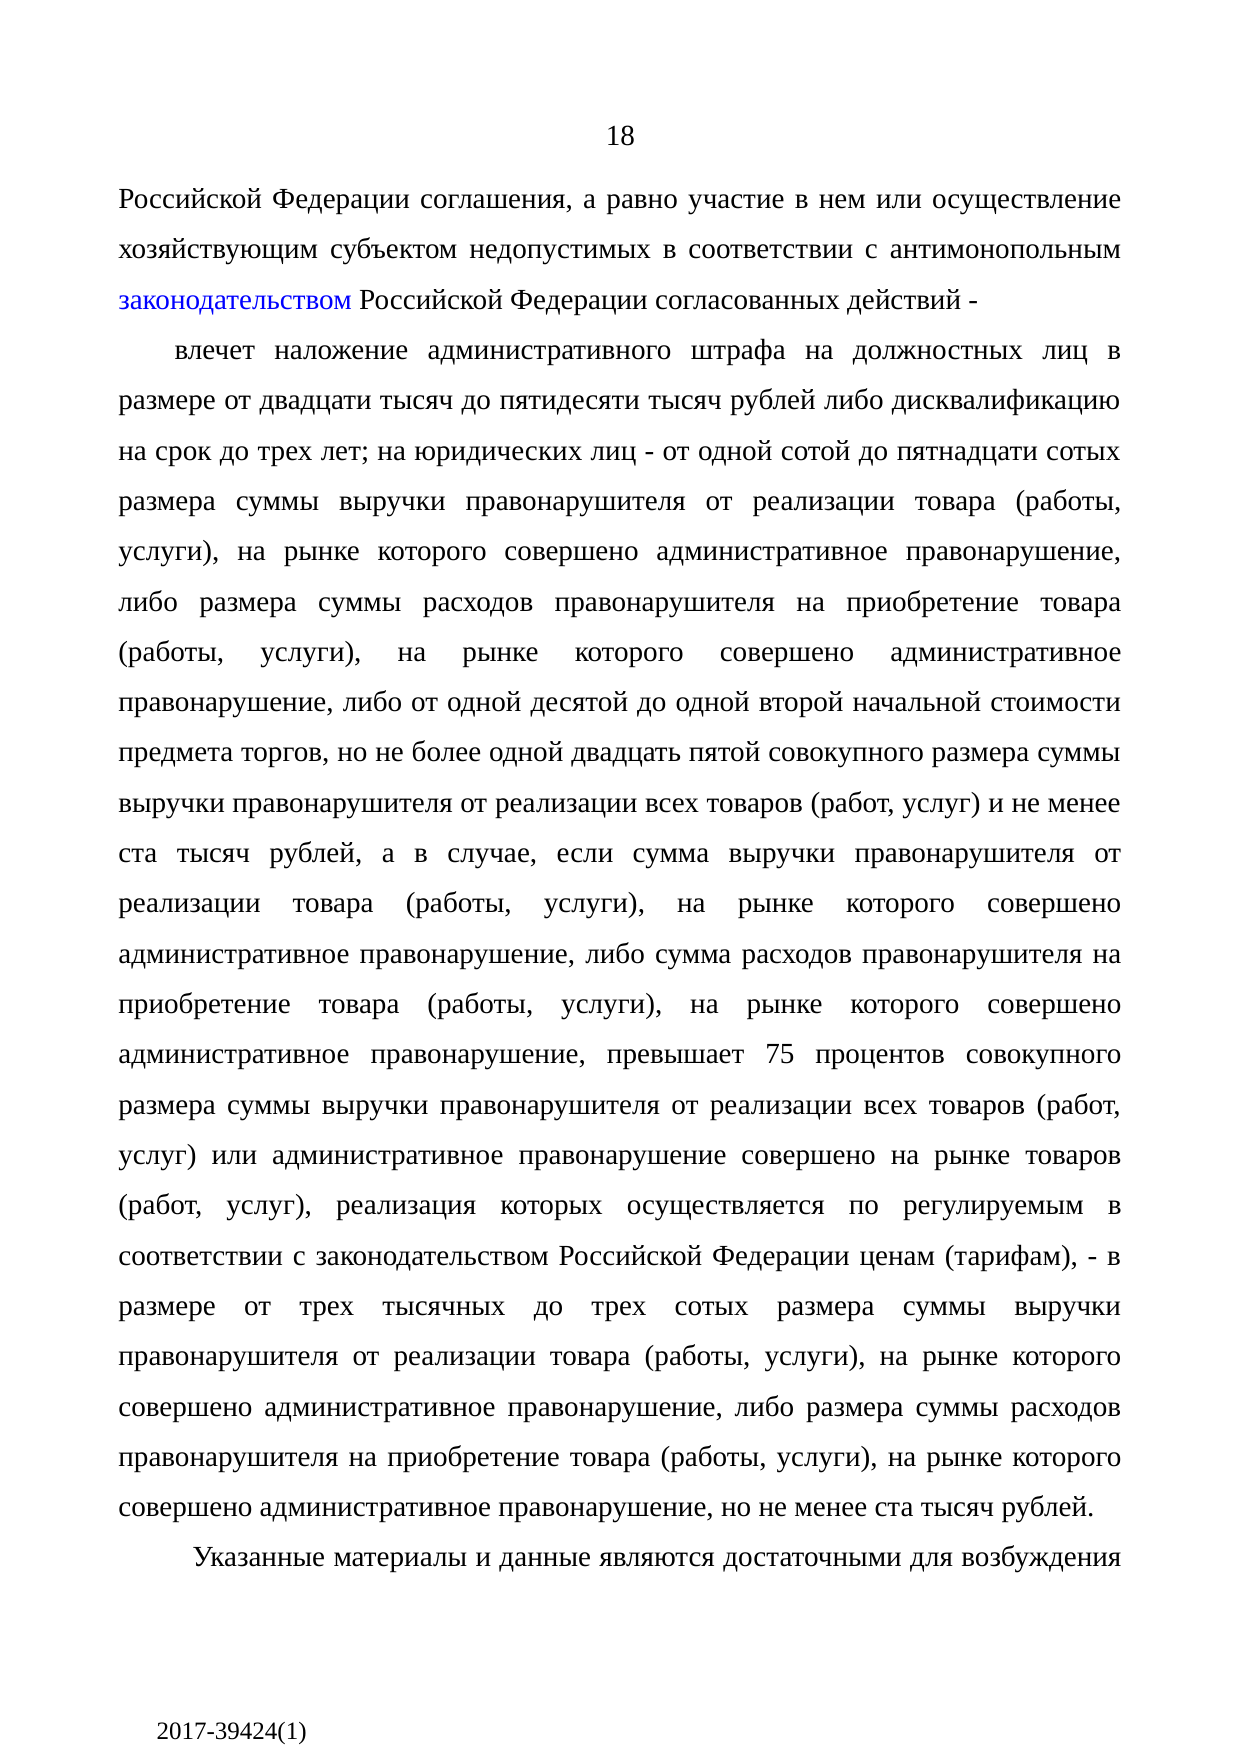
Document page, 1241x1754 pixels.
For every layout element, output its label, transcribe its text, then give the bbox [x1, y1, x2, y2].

text влечет наложение административного штрафа на должностных лиц в размере от двадцати тысяч до пятидесяти тысяч рублей либо дисквалификацию на срок до трех лет; на юридических лиц - от одной сотой до пятнадцати сотых размера суммы выручки правонарушителя от реализации товара (работы, услуги), на рынке которого совершено административное правонарушение, либо размера суммы расходов правонарушителя на приобретение товара (работы, услуги), на рынке которого совершено административное правонарушение, либо от одной десятой до одной второй начальной стоимости предмета торгов, но не более одной двадцать пятой совокупного размера суммы выручки правонарушителя от реализации всех товаров (работ, услуг) и не менее ста тысяч рублей, а в случае, если сумма выручки правонарушителя от реализации товара (работы, услуги), на рынке которого совершено административное правонарушение, либо сумма расходов правонарушителя на приобретение товара (работы, услуги), на рынке которого совершено административное правонарушение, превышает 75 процентов совокупного размера суммы выручки правонарушителя от реализации всех товаров (работ, услуг) или административное правонарушение совершено на рынке товаров (работ, услуг), реализация которых осуществляется по регулируемым в соответствии с законодательством Российской Федерации ценам (тарифам), - в размере от трех тысячных до трех сотых размера суммы выручки правонарушителя от реализации товара (работы, услуги), на рынке которого совершено административное правонарушение, либо размера суммы расходов правонарушителя на приобретение товара (работы, услуги), на рынке которого совершено административное правонарушение, но не менее ста тысяч рублей. [118, 332, 1122, 1523]
text Российской Федерации соглашения, а равно участие в нем или осуществление хозяйствующим субъектом недопустимых в соответствии с антимонопольным законодательством Российской Федерации согласованных действий - [118, 181, 1122, 315]
text Указанные материалы и данные являются достаточными для возбуждения [118, 1539, 1122, 1573]
